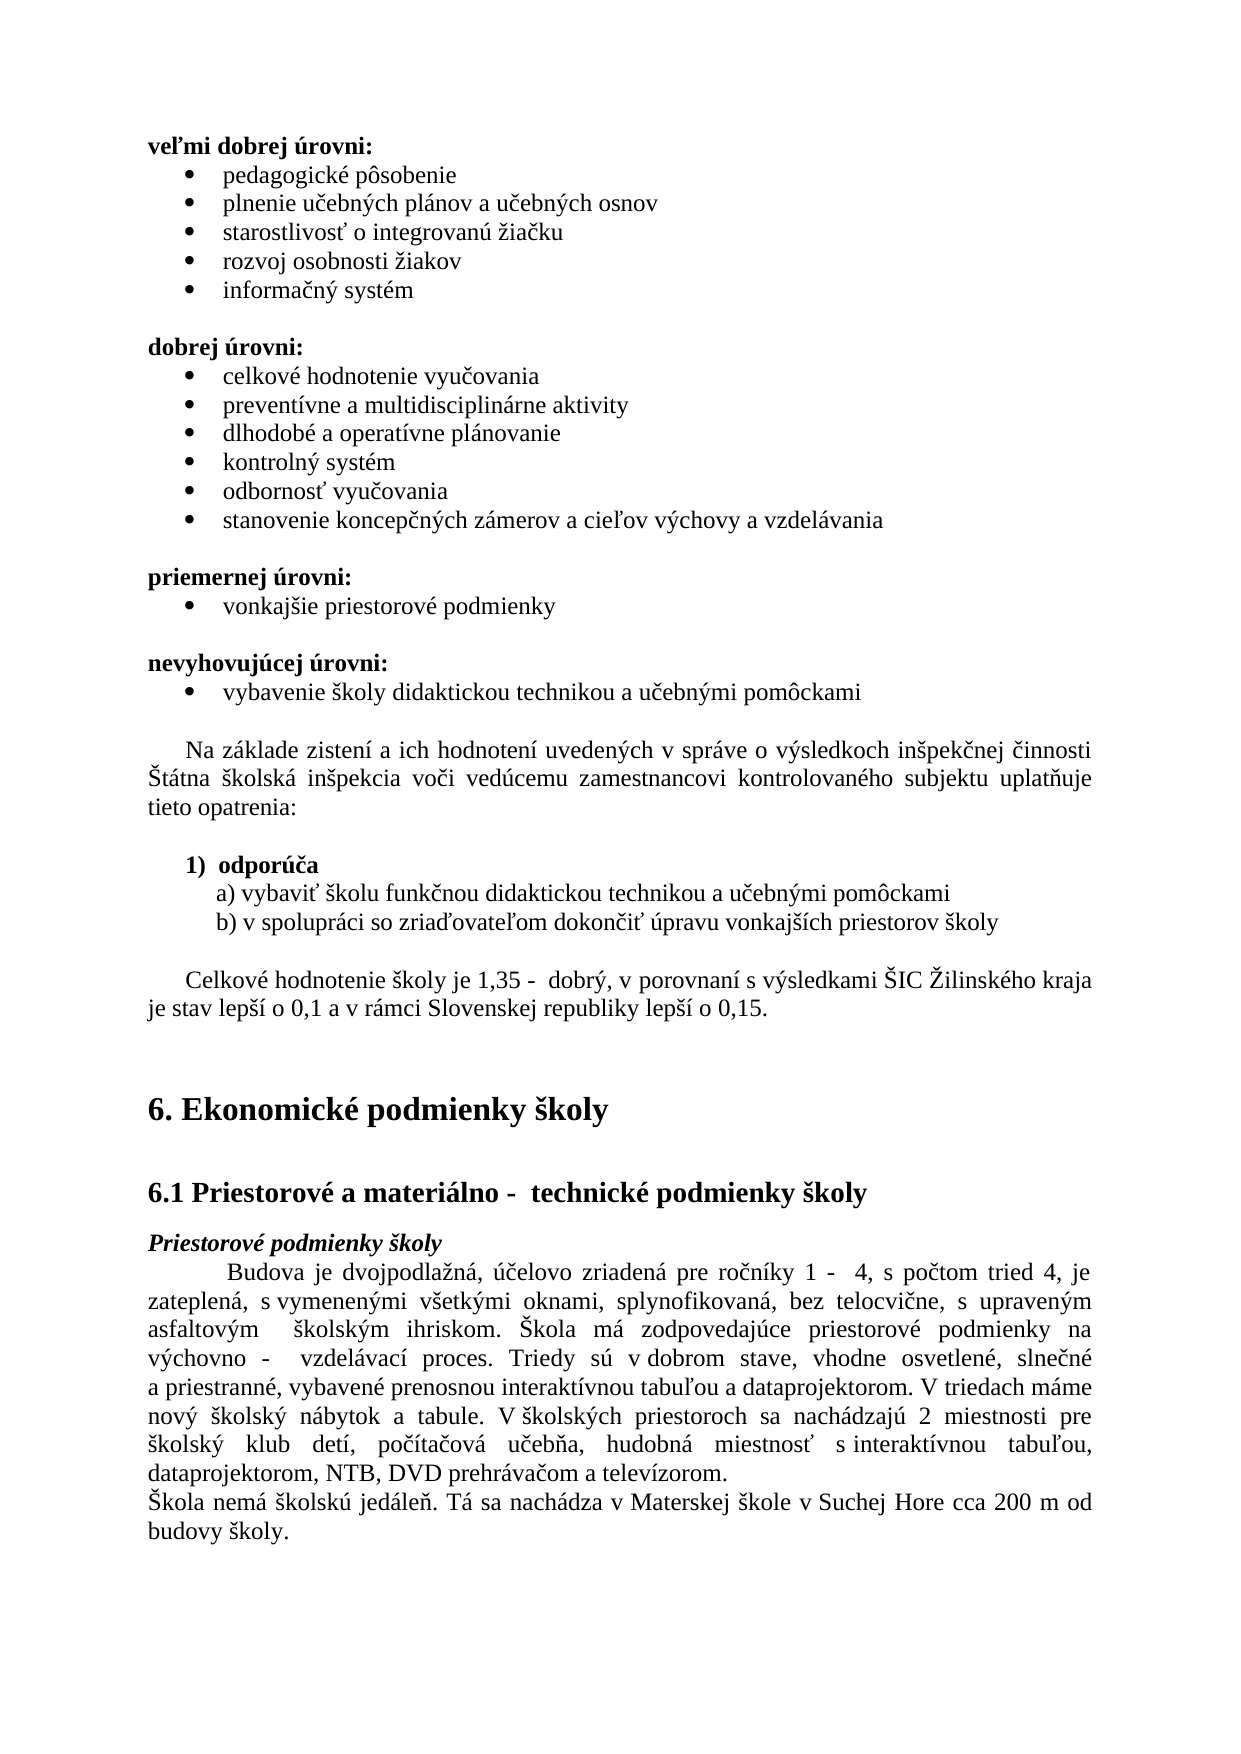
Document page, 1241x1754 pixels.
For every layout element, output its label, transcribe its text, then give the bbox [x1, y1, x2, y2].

text nevyhovujúcej úrovni: [148, 648, 1092, 677]
text priemernej úrovni: [148, 562, 1092, 591]
text veľmi dobrej úrovni: [148, 131, 1092, 160]
list stanovenie koncepčných zámerov a cieľov výchovy a vzdelávania [185, 505, 1092, 533]
text 6.1 Priestorové a materiálno - technické podmienky školy [148, 1176, 1092, 1209]
list kontrolný systém [185, 447, 1092, 476]
list starostlivosť o integrovanú žiačku [185, 217, 1092, 246]
list celkové hodnotenie vyučovania [185, 361, 1092, 390]
text 6. Ekonomické podmienky školy [148, 1089, 1092, 1128]
list vonkajšie priestorové podmienky [185, 591, 1092, 620]
text Budova je dvojpodlažná, účelovo zriadená pre ročníky 1 - 4, s počtom tried 4, je zateplená, s vymenenými všetkými oknami, splynofikovaná, bez telocvične, s upraveným asfaltovým školským ihriskom. Škola má zodpovedajúce priestorové podmienky na výchovno - vzdelávací proces. Triedy sú v dobrom stave, vhodne osvetlené, slnečné a priestranné, vybavené prenosnou interaktívnou tabuľou a dataprojektorom. V triedach máme nový školský nábytok a tabule. V školských priestoroch sa nachádzajú 2 miestnosti pre školský klub detí, počítačová učebňa, hudobná miestnosť s interaktívnou tabuľou, dataprojektorom, NTB, DVD prehrávačom a televízorom. [148, 1257, 1092, 1487]
list vybavenie školy didaktickou technikou a učebnými pomôckami [185, 677, 1092, 706]
list pedagogické pôsobenie [185, 160, 1092, 188]
text Celkové hodnotenie školy je 1,35 - dobrý, v porovnaní s výsledkami ŠIC Žilinského kraja je stav lepší o 0,1 a v rámci Slovenskej republiky lepší o 0,15. [148, 965, 1092, 1022]
list informačný systém [185, 275, 1092, 303]
text b) v spolupráci so zriaďovateľom dokončiť úpravu vonkajších priestorov školy [148, 907, 1092, 936]
text Na základe zistení a ich hodnotení uvedených v správe o výsledkoch inšpekčnej činnosti Štátna školská inšpekcia voči vedúcemu zamestnancovi kontrolovaného subjektu uplatňuje tieto opatrenia: [148, 735, 1092, 821]
text Škola nemá školskú jedáleň. Tá sa nachádza v Materskej škole v Suchej Hore cca 200 m od budovy školy. [148, 1487, 1092, 1544]
list preventívne a multidisciplinárne aktivity [185, 390, 1092, 418]
text Priestorové podmienky školy [148, 1228, 1092, 1257]
text 1) odporúča [148, 850, 1092, 878]
text a) vybaviť školu funkčnou didaktickou technikou a učebnými pomôckami [148, 878, 1092, 907]
list dlhodobé a operatívne plánovanie [185, 418, 1092, 447]
list odbornosť vyučovania [185, 476, 1092, 505]
text dobrej úrovni: [148, 332, 1092, 361]
list plnenie učebných plánov a učebných osnov [185, 188, 1092, 217]
list rozvoj osobnosti žiakov [185, 246, 1092, 275]
